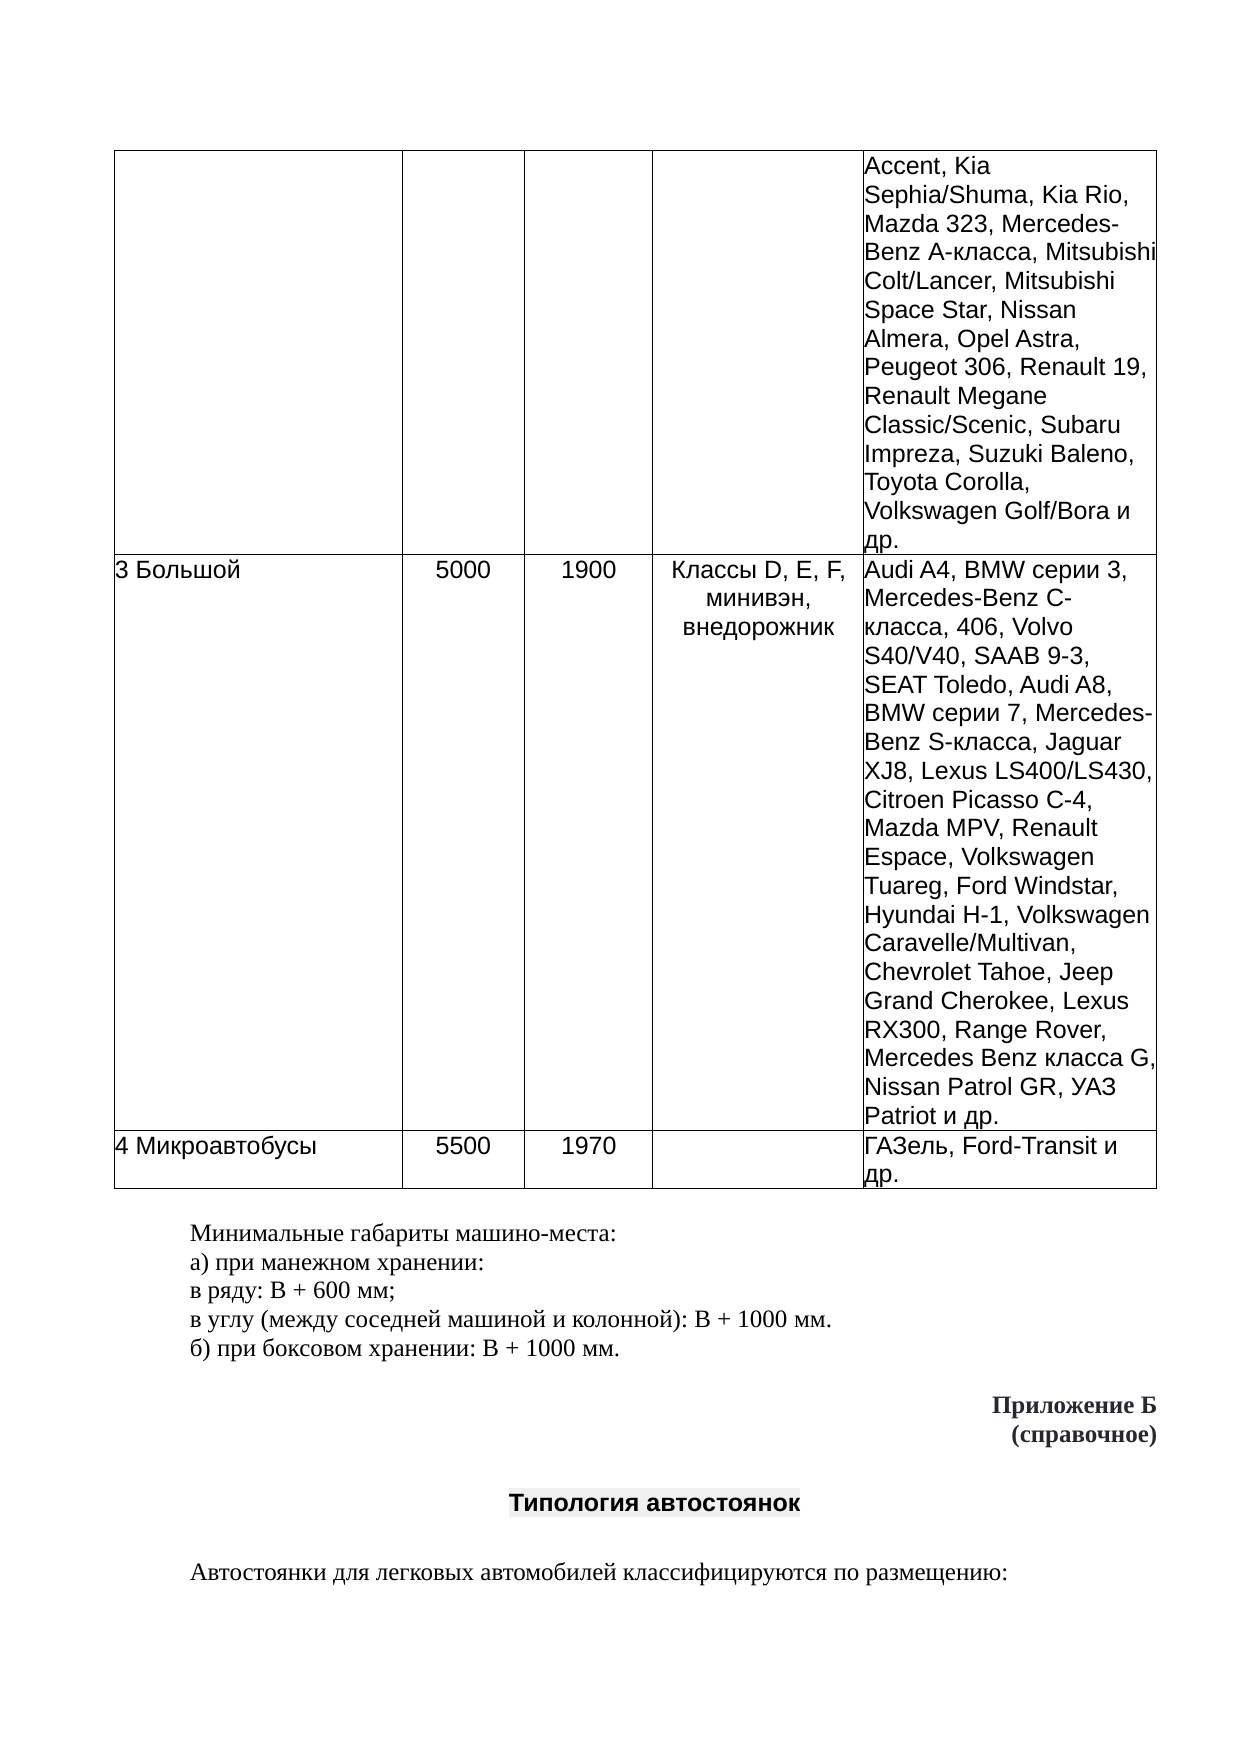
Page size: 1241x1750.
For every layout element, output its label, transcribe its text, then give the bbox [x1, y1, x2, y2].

text (справочное) [114, 1419, 1157, 1448]
table_cell 1970 [525, 1131, 652, 1188]
text в углу (между соседней машиной и колонной): В + 1000 мм. [114, 1304, 1157, 1333]
table_cell [403, 151, 524, 553]
table_cell Классы D, E, F, минивэн, внедорожник [653, 555, 863, 1129]
table_cell 5000 [403, 555, 524, 1129]
text б) при боксовом хранении: В + 1000 мм. [114, 1333, 1157, 1362]
table_cell Accent, Kia Sephia/Shuma, Kia Rio, Mazda 323, Mercedes-Benz А-класса, Mitsubishi Colt/Lancer, Mitsubishi Space Star, Nissan Almera, Opel Astra, Peugeot 306, Renault 19, Renault Megane Classic/Scenic, Subaru Impreza, Suzuki Baleno, Toyota Corolla, Volkswagen Golf/Bora и др. [864, 151, 1156, 553]
table_cell 5500 [403, 1131, 524, 1188]
table_cell 1900 [525, 555, 652, 1129]
table_cell 3 Большой [115, 555, 402, 1129]
subtitle Типология автостоянок [152, 1488, 509, 1517]
table_cell 4 Микроавтобусы [115, 1131, 402, 1188]
text Автостоянки для легковых автомобилей классифицируются по размещению: [114, 1557, 1157, 1585]
text в ряду: В + 600 мм; [114, 1275, 1157, 1304]
table_cell [115, 151, 402, 553]
table_cell [653, 1131, 863, 1188]
subtitle Типология автостоянок [800, 1488, 1157, 1517]
text Приложение Б [114, 1390, 1157, 1419]
table_cell Audi A4, BMW серии 3, Mercedes-Benz С-класса, 406, Volvo S40/V40, SAAB 9-3, SEAT Toledo, Audi A8, BMW серии 7, Mercedes-Benz S-класса, Jaguar XJ8, Lexus LS400/LS430, Citroen Picasso C-4, Mazda MPV, Renault Espace, Volkswagen Tuareg, Ford Windstar, Hyundai H-1, Volkswagen Caravelle/Multivan, Chevrolet Tahoe, Jeep Grand Cherokee, Lexus RX300, Range Rover, Mercedes Benz класса G, Nissan Patrol GR, УАЗ Patriot и др. [864, 555, 1156, 1129]
table_cell ГАЗель, Ford-Transit и др. [864, 1131, 1156, 1188]
text Минимальные габариты машино-места: [114, 1218, 1157, 1247]
table_cell [653, 151, 863, 553]
text а) при манежном хранении: [114, 1247, 1157, 1275]
table_cell [525, 151, 652, 553]
